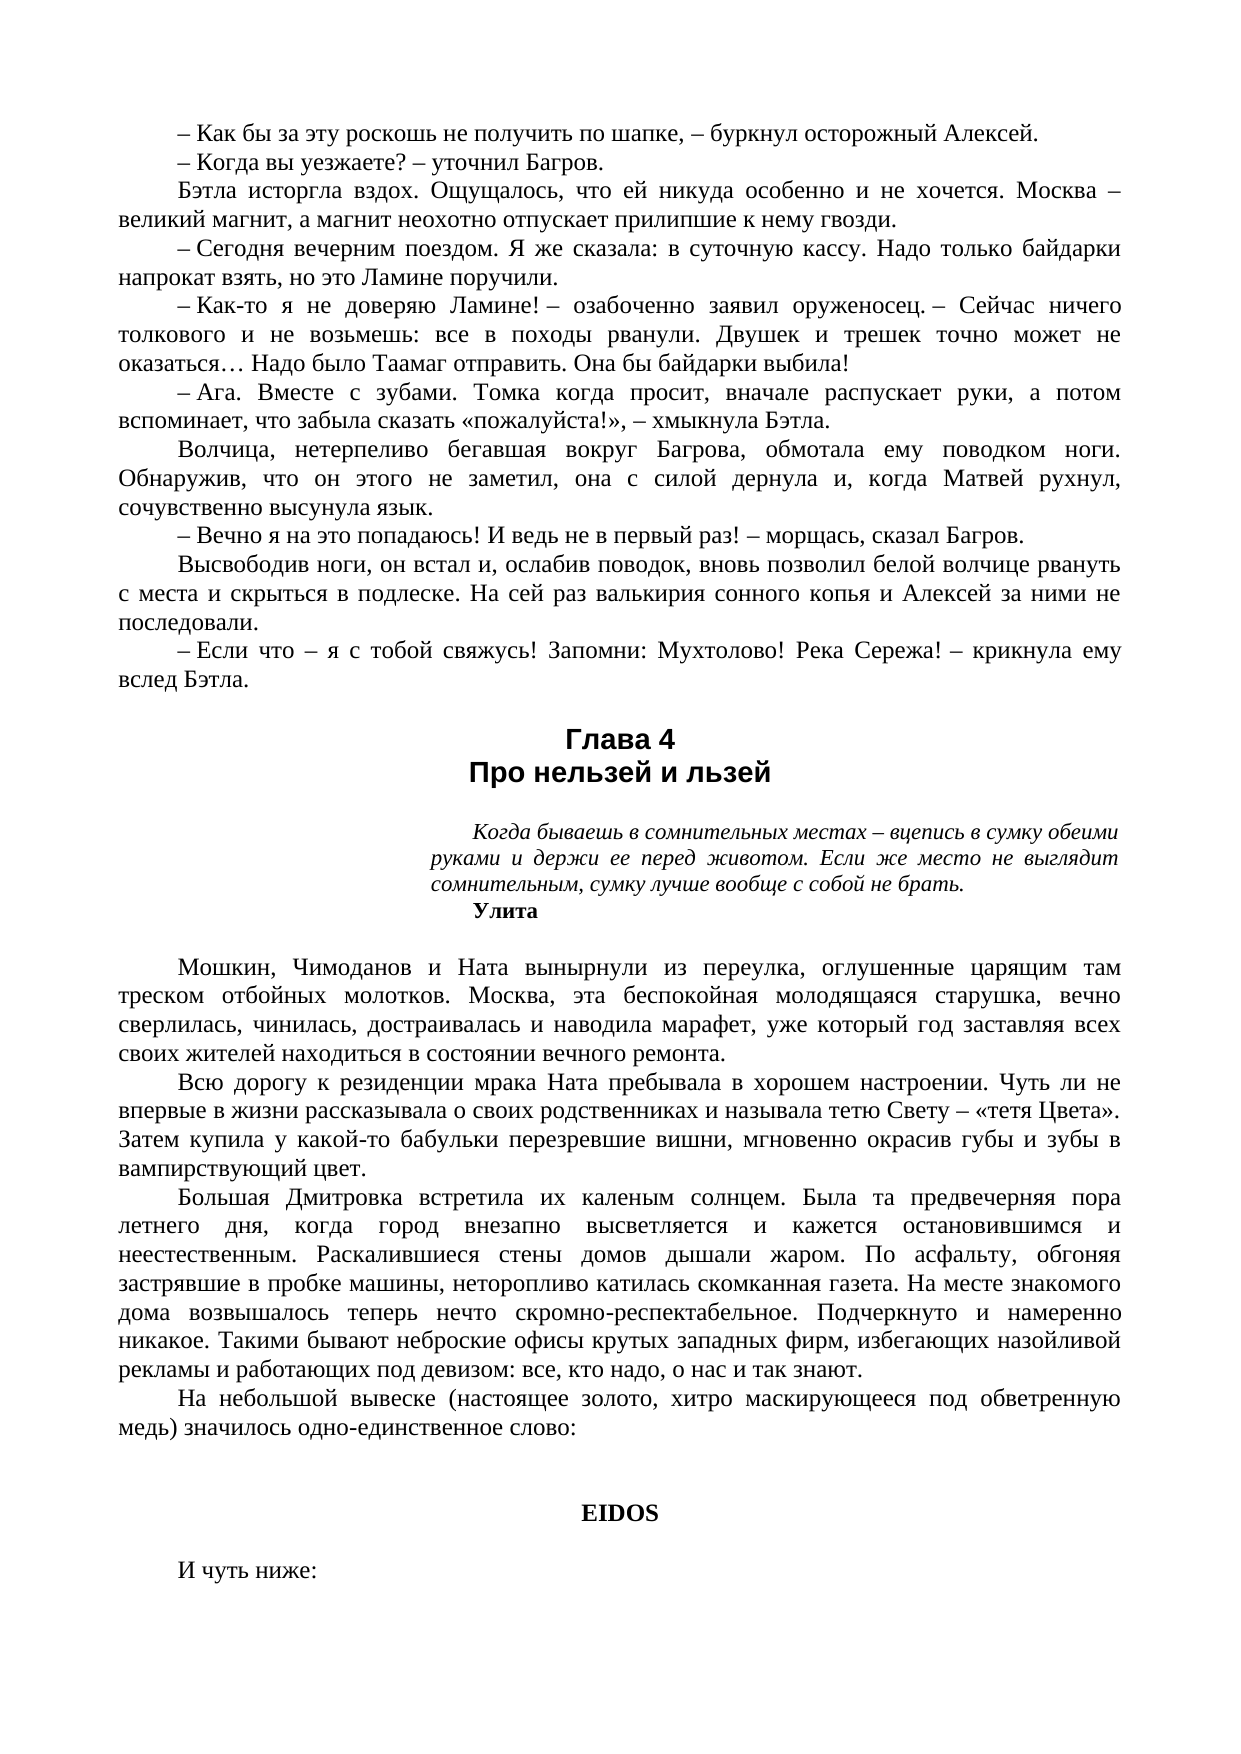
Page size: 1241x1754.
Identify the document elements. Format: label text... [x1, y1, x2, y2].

text – Как бы за эту роскошь не получить по шапке, – буркнул осторожный Алексей. [118, 118, 1122, 147]
text – Если что – я с тобой свяжусь! Запомни: Мухтолово! Река Сережа! – крикнула ему вслед Бэтла. [118, 636, 1122, 693]
text И чуть ниже: [118, 1556, 1122, 1584]
text – Сегодня вечерним поездом. Я же сказала: в суточную кассу. Надо только байдарки напрокат взять, но это Ламине поручили. [118, 233, 1122, 291]
text – Ага. Вместе с зубами. Томка когда просит, вначале распускает руки, а потом вспоминает, что забыла сказать «пожалуйста!», – хмыкнула Бэтла. [118, 377, 1122, 434]
text – Как‑то я не доверяю Ламине! – озабоченно заявил оруженосец. – Сейчас ничего толкового и не возьмешь: все в походы рванули. Двушек и трешек точно может не оказаться… Надо было Таамаг отправить. Она бы байдарки выбила! [118, 291, 1122, 377]
text Мошкин, Чимоданов и Ната вынырнули из переулка, оглушенные царящим там треском отбойных молотков. Москва, эта беспокойная молодящаяся старушка, вечно сверлилась, чинилась, достраивалась и наводила марафет, уже который год заставляя всех своих жителей находиться в состоянии вечного ремонта. [118, 952, 1122, 1067]
text – Когда вы уезжаете? – уточнил Багров. [118, 147, 1122, 176]
subtitle EIDOS [118, 1498, 1122, 1527]
text Высвободив ноги, он встал и, ослабив поводок, вновь позволил белой волчице рвануть с места и скрыться в подлеске. На сей раз валькирия сонного копья и Алексей за ними не последовали. [118, 549, 1122, 636]
text На небольшой вывеске (настоящее золото, хитро маскирующееся под обветренную медь) значилось одно‑единственное слово: [118, 1383, 1122, 1441]
text Бэтла исторгла вздох. Ощущалось, что ей никуда особенно и не хочется. Москва – великий магнит, а магнит неохотно отпускает прилипшие к нему гвозди. [118, 176, 1122, 233]
text Когда бываешь в сомнительных местах – вцепись в сумку обеими руками и держи ее перед животом. Если же место не выглядит сомнительным, сумку лучше вообще с собой не брать. [431, 818, 1122, 897]
text Улита [431, 897, 1122, 923]
text Всю дорогу к резиденции мрака Ната пребывала в хорошем настроении. Чуть ли не впервые в жизни рассказывала о своих родственниках и называла тетю Свету – «тетя Цвета». Затем купила у какой‑то бабульки перезревшие вишни, мгновенно окрасив губы и зубы в вампирствующий цвет. [118, 1067, 1122, 1182]
text Большая Дмитровка встретила их каленым солнцем. Была та предвечерняя пора летнего дня, когда город внезапно высветляется и кажется остановившимся и неестественным. Раскалившиеся стены домов дышали жаром. По асфальту, обгоняя застрявшие в пробке машины, неторопливо катилась скомканная газета. На месте знакомого дома возвышалось теперь нечто скромно‑респектабельное. Подчеркнуто и намеренно никакое. Такими бывают неброские офисы крутых западных фирм, избегающих назойливой рекламы и работающих под девизом: все, кто надо, о нас и так знают. [118, 1182, 1122, 1383]
subtitle Про нельзей и льзей [118, 755, 1122, 789]
text Волчица, нетерпеливо бегавшая вокруг Багрова, обмотала ему поводком ноги. Обнаружив, что он этого не заметил, она с силой дернула и, когда Матвей рухнул, сочувственно высунула язык. [118, 434, 1122, 521]
subtitle Глава 4 [118, 722, 1122, 755]
text – Вечно я на это попадаюсь! И ведь не в первый раз! – морщась, сказал Багров. [118, 521, 1122, 549]
